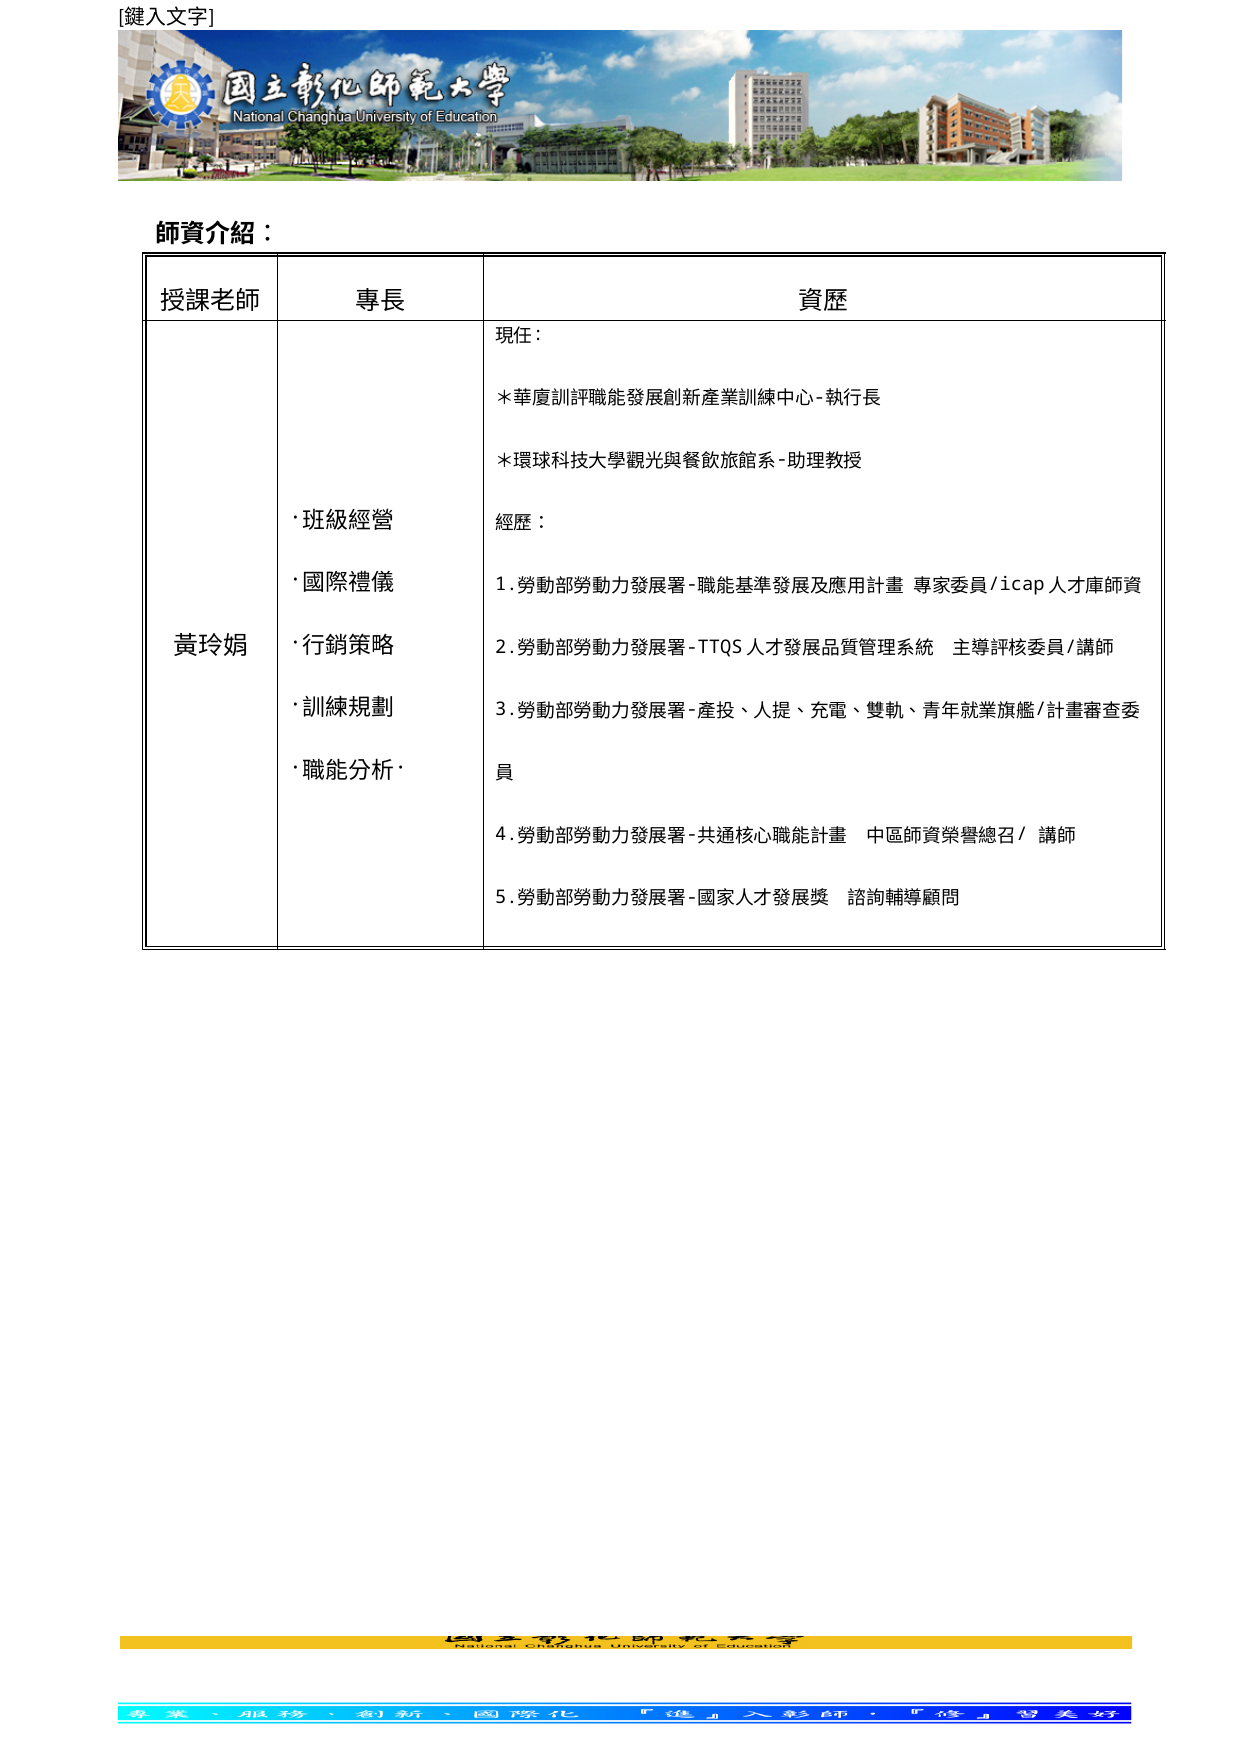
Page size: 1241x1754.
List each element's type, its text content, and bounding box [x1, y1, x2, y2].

table_cell ·班級經營 ·國際禮儀 ·行銷策略 ·訓練規劃 ·職能分析· [278, 321, 483, 946]
table_cell 黃玲娟 [147, 321, 277, 946]
table_cell 現任: ＊華廈訓評職能發展創新產業訓練中心-執行長 ＊環球科技大學觀光與餐飲旅館系-助理教授 經歷： 1.勞動部勞動力發展署-職能基準發展及應用計畫 專家委員/icap人才庫師資 2.勞動部勞動力發展署-TTQS人才發展品質管理系統 主導評核委員/講師 3.勞動部勞動力發展署-產投、人提、充電、雙軌、青年就業旗艦/計畫審查委員 4.勞動部勞動力發展署-共通核心職能計畫 中區師資榮譽總召/ 講師 5.勞動部勞動力發展署-國家人才發展獎 諮詢輔導顧問 [484, 321, 1161, 946]
table_header 師資介紹： [138, 190, 279, 252]
table_header 授課老師 [147, 257, 277, 319]
table_header [279, 190, 1102, 252]
table_header 資歷 [484, 257, 1161, 319]
table_header 專長 [278, 257, 483, 319]
